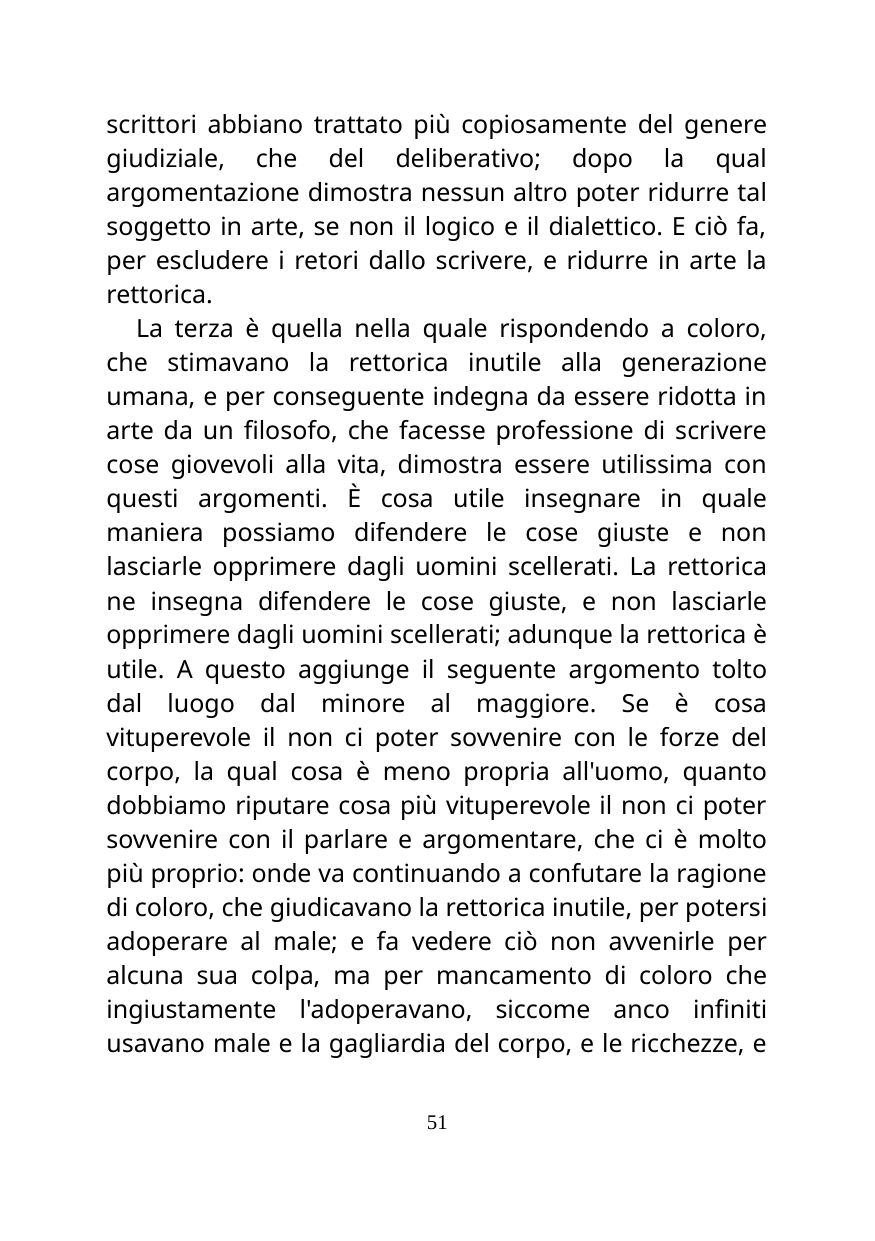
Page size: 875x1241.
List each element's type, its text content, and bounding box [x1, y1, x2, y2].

text La terza è quella nella quale rispondendo a coloro, che stimavano la rettorica inutile alla generazione umana, e per conseguente indegna da essere ridotta in arte da un filosofo, che facesse professione di scrivere cose giovevoli alla vita, dimostra essere utilissima con questi argomenti. È cosa utile insegnare in quale maniera possiamo difendere le cose giuste e non lasciarle opprimere dagli uomini scellerati. La rettorica ne insegna difendere le cose giuste, e non lasciarle opprimere dagli uomini scellerati; adunque la rettorica è utile. A questo aggiunge il seguente argomento tolto dal luogo dal minore al maggiore. Se è cosa vituperevole il non ci poter sovvenire con le forze del corpo, la qual cosa è meno propria all'uomo, quanto dobbiamo riputare cosa più vituperevole il non ci poter sovvenire con il parlare e argomentare, che ci è molto più proprio: onde va continuando a confutare la ragione di coloro, che giudicavano la rettorica inutile, per potersi adoperare al male; e fa vedere ciò non avvenirle per alcuna sua colpa, ma per mancamento di coloro che ingiustamente l'adoperavano, siccome anco infiniti usavano male e la gagliardia del corpo, e le ricchezze, e [106, 311, 768, 1060]
text scrittori abbiano trattato più copiosamente del genere giudiziale, che del deliberativo; dopo la qual argomentazione dimostra nessun altro poter ridurre tal soggetto in arte, se non il logico e il dialettico. E ciò fa, per escludere i retori dallo scrivere, e ridurre in arte la rettorica. [106, 106, 768, 311]
